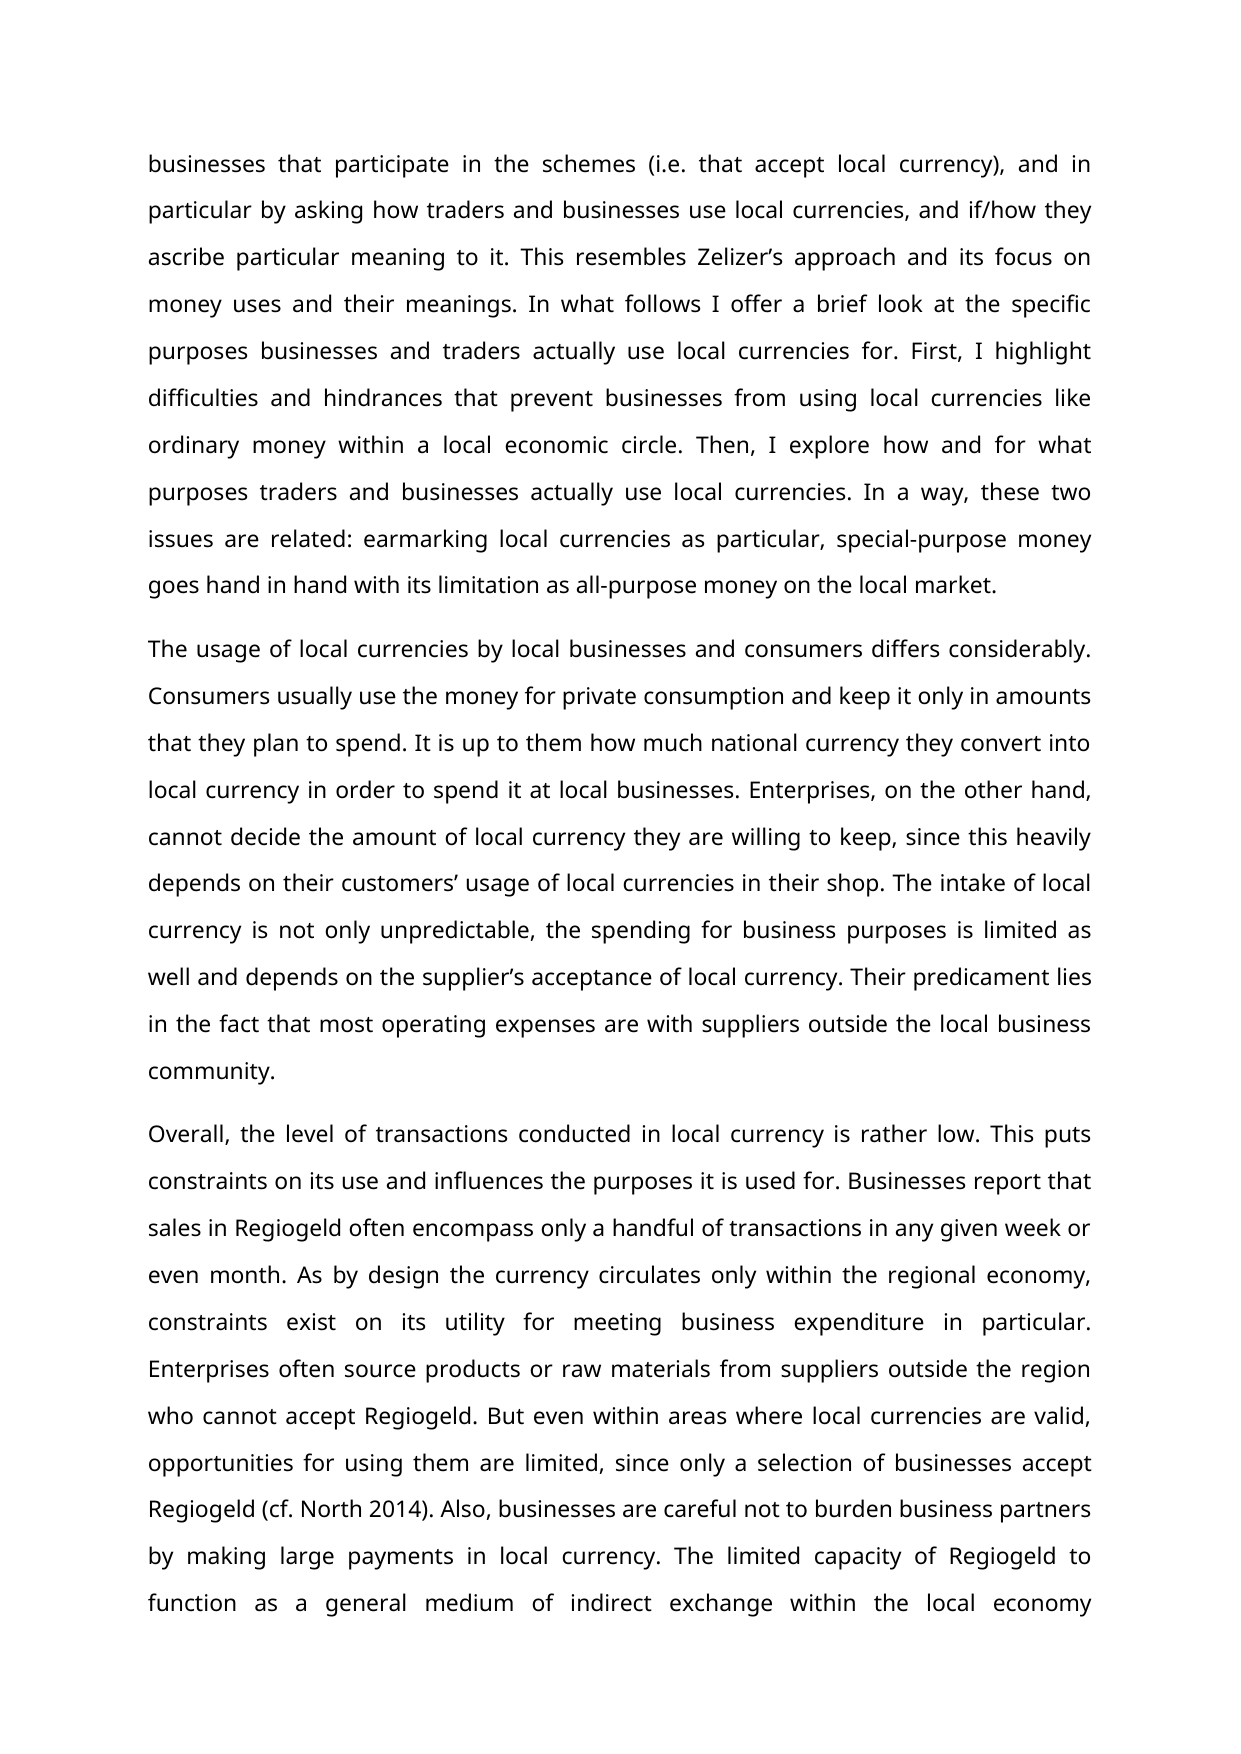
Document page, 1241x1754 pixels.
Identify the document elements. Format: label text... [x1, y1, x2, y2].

text Overall, the level of transactions conducted in local currency is rather low. This puts constraints on its use and influences the purposes it is used for. Businesses report that sales in Regiogeld often encompass only a handful of transactions in any given week or even month. As by design the currency circulates only within the regional economy, constraints exist on its utility for meeting business expenditure in particular. Enterprises often source products or raw materials from suppliers outside the region who cannot accept Regiogeld. But even within areas where local currencies are valid, opportunities for using them are limited, since only a selection of businesses accept Regiogeld (cf. North 2014). Also, businesses are careful not to burden business partners by making large payments in local currency. The limited capacity of Regiogeld to function as a general medium of indirect exchange within the local economy [148, 1118, 1093, 1618]
text The usage of local currencies by local businesses and consumers differs considerably. Consumers usually use the money for private consumption and keep it only in amounts that they plan to spend. It is up to them how much national currency they convert into local currency in order to spend it at local businesses. Enterprises, on the other hand, cannot decide the amount of local currency they are willing to keep, since this heavily depends on their customers’ usage of local currencies in their shop. The intake of local currency is not only unpredictable, the spending for business purposes is limited as well and depends on the supplier’s acceptance of local currency. Their predicament lies in the fact that most operating expenses are with suppliers outside the local business community. [148, 633, 1093, 1086]
text businesses that participate in the schemes (i.e. that accept local currency), and in particular by asking how traders and businesses use local currencies, and if/how they ascribe particular meaning to it. This resembles Zelizer’s approach and its focus on money uses and their meanings. In what follows I offer a brief look at the specific purposes businesses and traders actually use local currencies for. First, I highlight difficulties and hindrances that prevent businesses from using local currencies like ordinary money within a local economic circle. Then, I explore how and for what purposes traders and businesses actually use local currencies. In a way, these two issues are related: earmarking local currencies as particular, special-purpose money goes hand in hand with its limitation as all-purpose money on the local market. [148, 148, 1093, 601]
